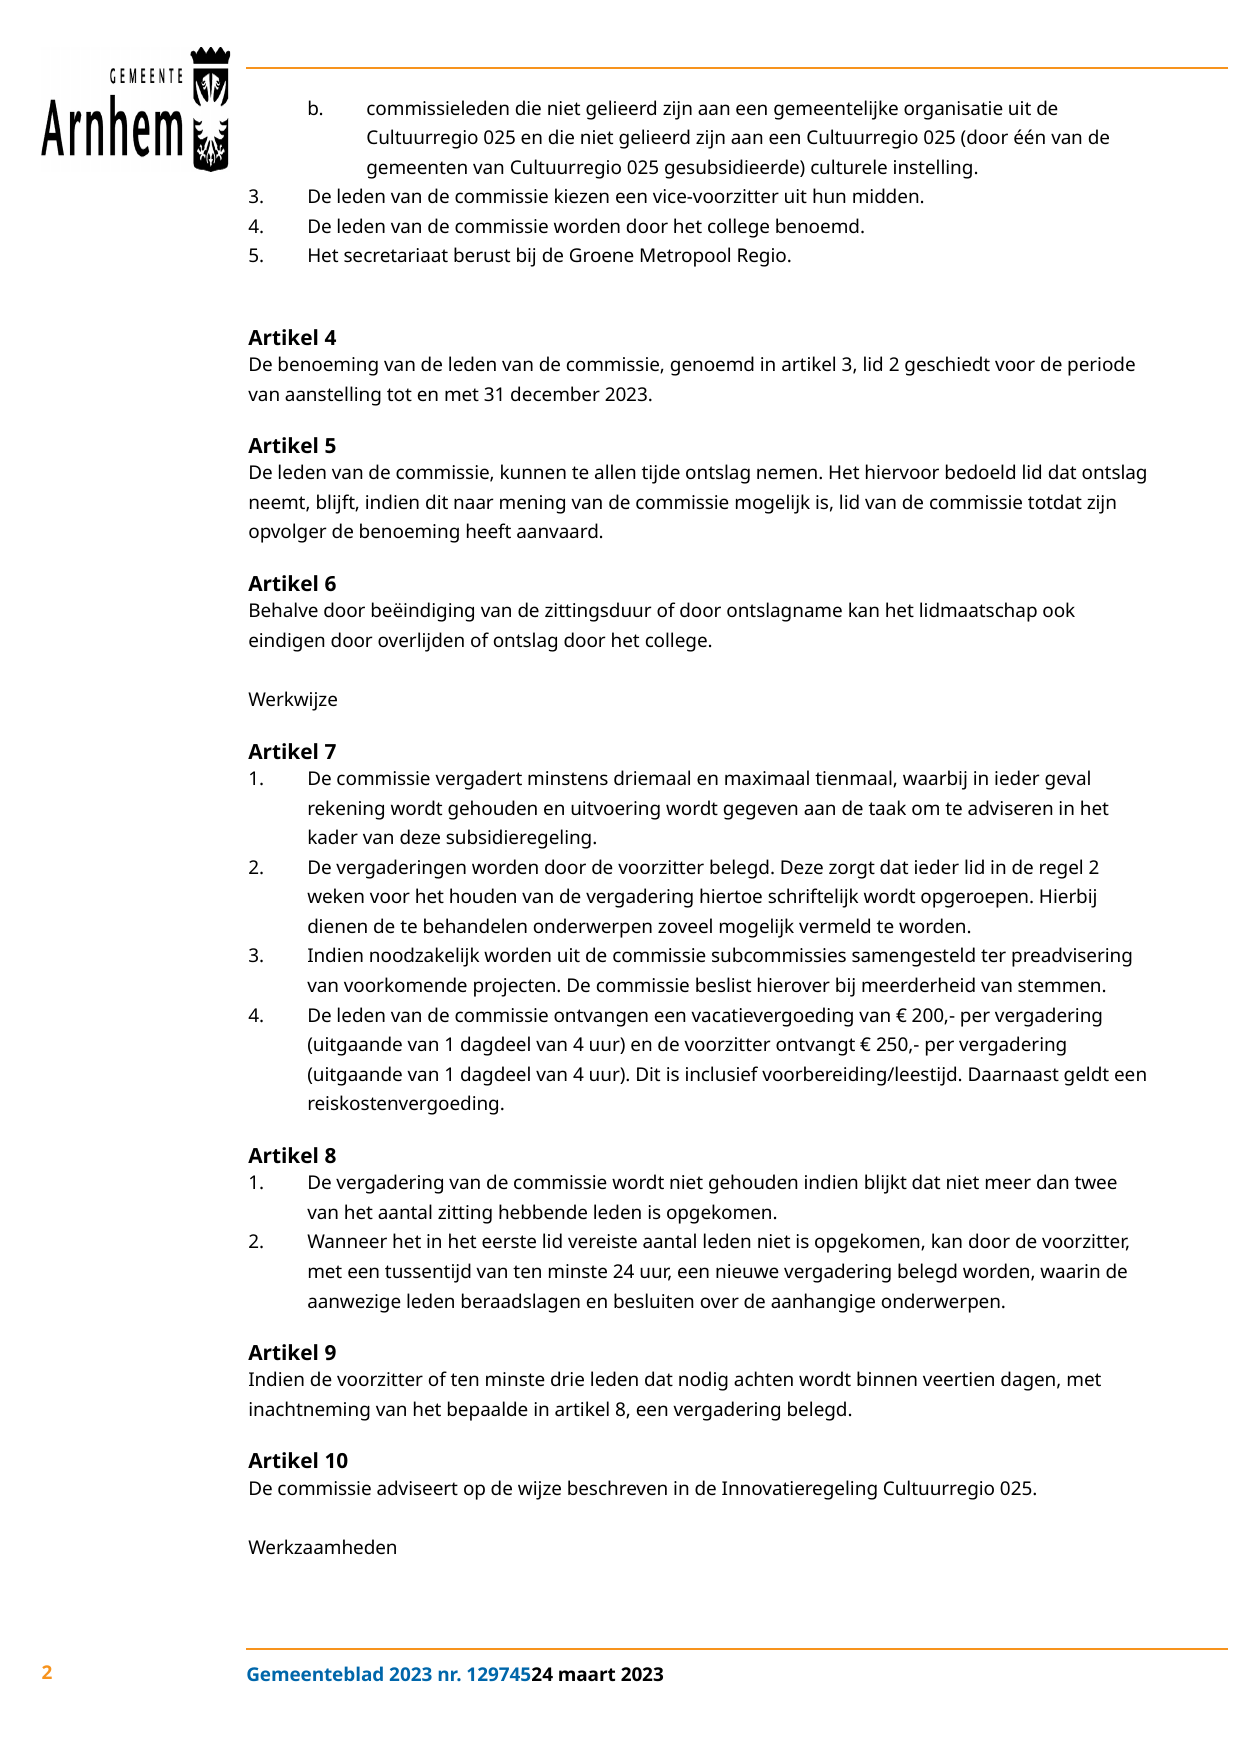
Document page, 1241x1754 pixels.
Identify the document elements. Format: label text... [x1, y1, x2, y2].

text Artikel 7 [248, 737, 1152, 765]
list De vergadering van de commissie wordt niet gehouden indien blijkt dat niet meer dan twee van het aantal zitting hebbende leden is opgekomen. [248, 1169, 1152, 1225]
list De vergaderingen worden door de voorzitter belegd. Deze zorgt dat ieder lid in de regel 2 weken voor het houden van de vergadering hiertoe schriftelijk wordt opgeroepen. Hierbij dienen de te behandelen onderwerpen zoveel mogelijk vermeld te worden. [248, 854, 1152, 939]
list De commissie vergadert minstens driemaal en maximaal tienmaal, waarbij in ieder geval rekening wordt gehouden en uitvoering wordt gegeven aan de taak om te adviseren in het kader van deze subsidieregeling. [248, 765, 1152, 850]
text Artikel 4 [248, 323, 1152, 351]
text Behalve door beëindiging van de zittingsduur of door ontslagname kan het lidmaatschap ook eindigen door overlijden of ontslag door het college. [248, 598, 1152, 653]
text Artikel 9 [248, 1338, 1152, 1367]
text Indien de voorzitter of ten minste drie leden dat nodig achten wordt binnen veertien dagen, met inachtneming van het bepaalde in artikel 8, een vergadering belegd. [248, 1367, 1152, 1422]
list Wanneer het in het eerste lid vereiste aantal leden niet is opgekomen, kan door de voorzitter, met een tussentijd van ten minste 24 uur, een nieuwe vergadering belegd worden, waarin de aanwezige leden beraadslagen en besluiten over de aanhangige onderwerpen. [248, 1229, 1152, 1313]
text De commissie adviseert op de wijze beschreven in de Innovatieregeling Cultuurregio 025. [248, 1475, 1152, 1501]
text Artikel 5 [248, 431, 1152, 459]
list De leden van de commissie kiezen een vice-voorzitter uit hun midden. [248, 183, 1152, 209]
list commissieleden die niet gelieerd zijn aan een gemeentelijke organisatie uit de Cultuurregio 025 en die niet gelieerd zijn aan een Cultuurregio 025 (door één van de gemeenten van Cultuurregio 025 gesubsidieerde) culturele instelling. [307, 95, 1152, 180]
text De leden van de commissie, kunnen te allen tijde ontslag nemen. Het hiervoor bedoeld lid dat ontslag neemt, blijft, indien dit naar mening van de commissie mogelijk is, lid van de commissie totdat zijn opvolger de benoeming heeft aanvaard. [248, 459, 1152, 544]
text Artikel 10 [248, 1447, 1152, 1475]
picture [41, 47, 231, 172]
text Artikel 6 [248, 569, 1152, 598]
list Het secretariaat berust bij de Groene Metropool Regio. [248, 243, 1152, 268]
list De leden van de commissie worden door het college benoemd. [248, 213, 1152, 239]
text De benoeming van de leden van de commissie, genoemd in artikel 3, lid 2 geschiedt voor de periode van aanstelling tot en met 31 december 2023. [248, 351, 1152, 406]
list Indien noodzakelijk worden uit de commissie subcommissies samengesteld ter preadvisering van voorkomende projecten. De commissie beslist hierover bij meerderheid van stemmen. [248, 943, 1152, 998]
text Werkzaamheden [248, 1534, 1152, 1560]
text Artikel 8 [248, 1141, 1152, 1169]
list De leden van de commissie ontvangen een vacatievergoeding van € 200,- per vergadering (uitgaande van 1 dagdeel van 4 uur) en de voorzitter ontvangt € 250,- per vergadering (uitgaande van 1 dagdeel van 4 uur). Dit is inclusief voorbereiding/leestijd. Daarnaast geldt een reiskostenvergoeding. [248, 1002, 1152, 1116]
text Werkwijze [248, 686, 1152, 712]
